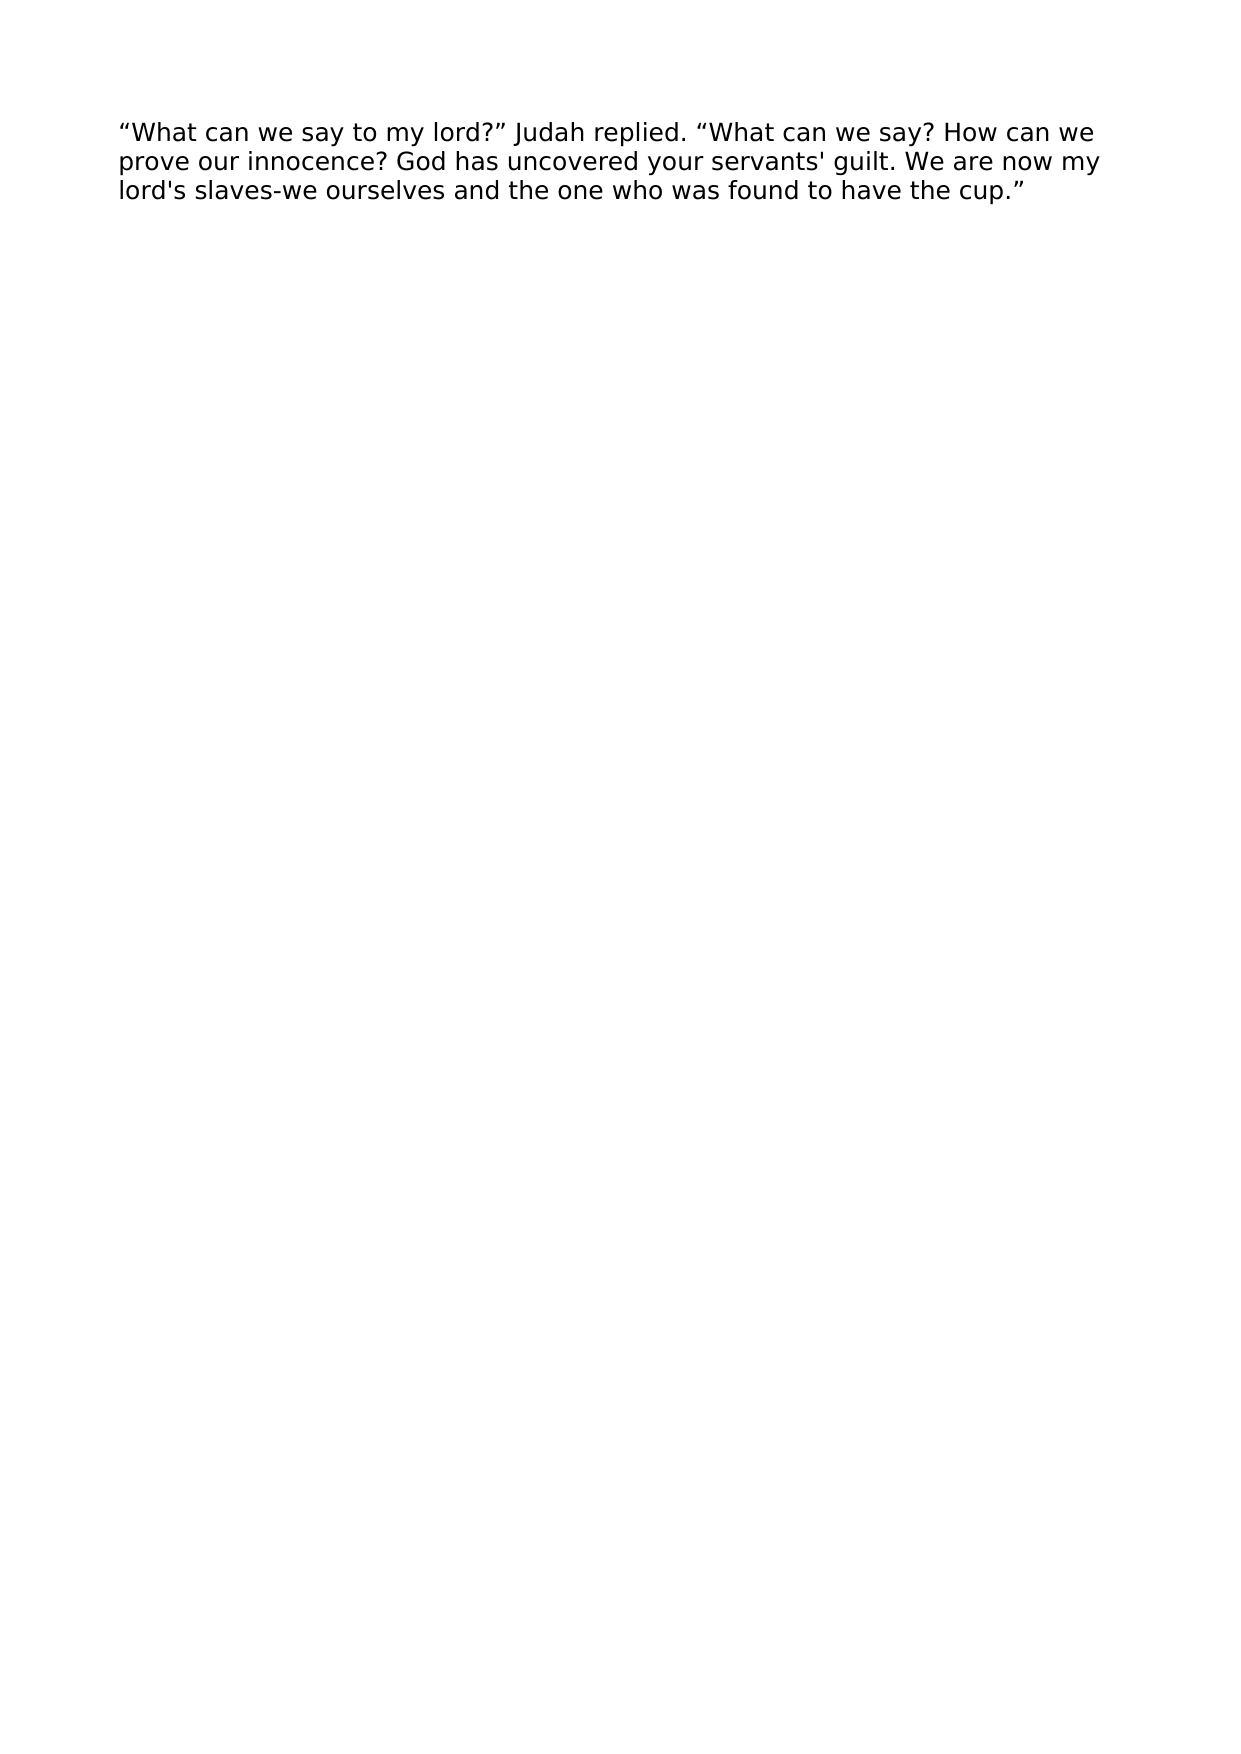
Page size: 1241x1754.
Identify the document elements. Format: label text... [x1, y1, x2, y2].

text “What can we say to my lord?” Judah replied. “What can we say? How can we prove our innocence? God has uncovered your servants' guilt. We are now my lord's slaves-we ourselves and the one who was found to have the cup.” [118, 118, 1122, 206]
